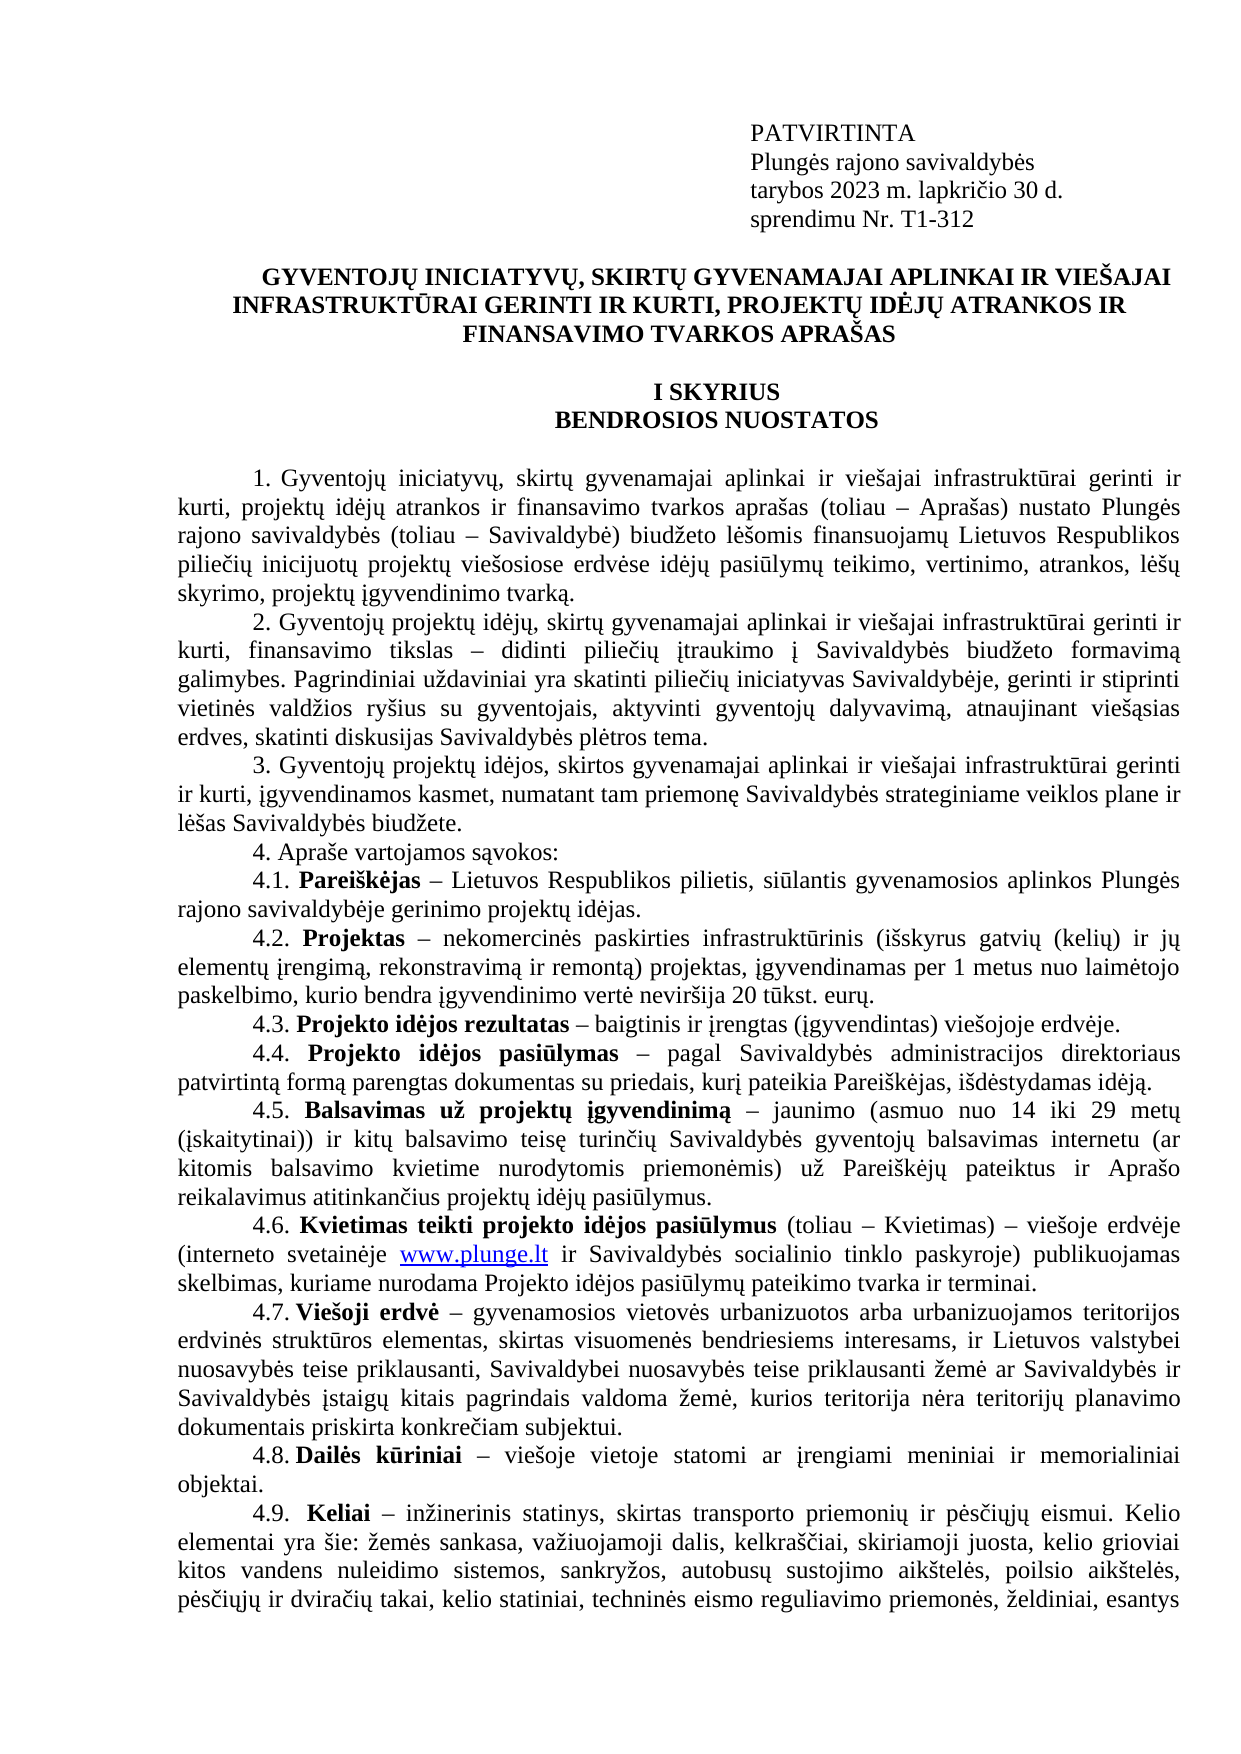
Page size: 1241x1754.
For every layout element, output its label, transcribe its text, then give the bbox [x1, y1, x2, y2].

text 4.9. Keliai – inžinerinis statinys, skirtas transporto priemonių ir pėsčiųjų eismui. Kelio elementai yra šie: žemės sankasa, važiuojamoji dalis, kelkraščiai, skiriamoji juosta, kelio grioviai kitos vandens nuleidimo sistemos, sankryžos, autobusų sustojimo aikštelės, poilsio aikštelės, pėsčiųjų ir dviračių takai, kelio statiniai, techninės eismo reguliavimo priemonės, želdiniai, esantys [177, 1498, 1181, 1613]
text 3. Gyventojų projektų idėjos, skirtos gyvenamajai aplinkai ir viešajai infrastruktūrai gerinti ir kurti, įgyvendinamos kasmet, numatant tam priemonę Savivaldybės strateginiame veiklos plane ir lėšas Savivaldybės biudžete. [177, 751, 1181, 837]
text 4.5. Balsavimas už projektų įgyvendinimą – jaunimo (asmuo nuo 14 iki 29 metų (įskaitytinai)) ir kitų balsavimo teisę turinčių Savivaldybės gyventojų balsavimas internetu (ar kitomis balsavimo kvietime nurodytomis priemonėmis) už Pareiškėjų pateiktus ir Aprašo reikalavimus atitinkančius projektų idėjų pasiūlymus. [177, 1096, 1181, 1211]
text 4.7. Viešoji erdvė – gyvenamosios vietovės urbanizuotos arba urbanizuojamos teritorijos erdvinės struktūros elementas, skirtas visuomenės bendriesiems interesams, ir Lietuvos valstybei nuosavybės teise priklausanti, Savivaldybei nuosavybės teise priklausanti žemė ar Savivaldybės ir Savivaldybės įstaigų kitais pagrindais valdoma žemė, kurios teritorija nėra teritorijų planavimo dokumentais priskirta konkrečiam subjektui. [177, 1297, 1181, 1441]
text 4.2. Projektas – nekomercinės paskirties infrastruktūrinis (išskyrus gatvių (kelių) ir jų elementų įrengimą, rekonstravimą ir remontą) projektas, įgyvendinamas per 1 metus nuo laimėtojo paskelbimo, kurio bendra įgyvendinimo vertė neviršija 20 tūkst. eurų. [177, 923, 1181, 1009]
text GYVENTOJŲ INICIATYVŲ, SKIRTŲ GYVENAMAJAI APLINKAI IR VIEŠAJAI INFRASTRUKTŪRAI GERINTI IR KURTI, PROJEKTŲ IDĖJŲ ATRANKOS IR FINANSAVIMO TVARKOS APRAŠAS [177, 262, 1181, 348]
text 4.3. Projekto idėjos rezultatas – baigtinis ir įrengtas (įgyvendintas) viešojoje erdvėje. [177, 1009, 1181, 1038]
text 4.6. Kvietimas teikti projekto idėjos pasiūlymus (toliau – Kvietimas) – viešoje erdvėje (interneto svetainėje www.plunge.lt ir Savivaldybės socialinio tinklo paskyroje) publikuojamas skelbimas, kuriame nurodama Projekto idėjos pasiūlymų pateikimo tvarka ir terminai. [177, 1211, 1181, 1297]
text sprendimu Nr. T1-312 [177, 204, 1181, 233]
text 4.4. Projekto idėjos pasiūlymas – pagal Savivaldybės administracijos direktoriaus patvirtintą formą parengtas dokumentas su priedais, kurį pateikia Pareiškėjas, išdėstydamas idėją. [177, 1038, 1181, 1096]
text 4.8. Dailės kūriniai – viešoje vietoje statomi ar įrengiami meniniai ir memorialiniai objektai. [177, 1441, 1181, 1498]
text BENDROSIOS NUOSTATOS [177, 406, 1181, 434]
text 4. Apraše vartojamos sąvokos: [177, 837, 1181, 866]
text tarybos 2023 m. lapkričio 30 d. [177, 176, 1181, 204]
text Plungės rajono savivaldybės [177, 147, 1181, 176]
text PATVIRTINTA [177, 118, 1181, 147]
text 4.1. Pareiškėjas – Lietuvos Respublikos pilietis, siūlantis gyvenamosios aplinkos Plungės rajono savivaldybėje gerinimo projektų idėjas. [177, 866, 1181, 923]
text 2. Gyventojų projektų idėjų, skirtų gyvenamajai aplinkai ir viešajai infrastruktūrai gerinti ir kurti, finansavimo tikslas – didinti piliečių įtraukimo į Savivaldybės biudžeto formavimą galimybes. Pagrindiniai uždaviniai yra skatinti piliečių iniciatyvas Savivaldybėje, gerinti ir stiprinti vietinės valdžios ryšius su gyventojais, aktyvinti gyventojų dalyvavimą, atnaujinant viešąsias erdves, skatinti diskusijas Savivaldybės plėtros tema. [177, 607, 1181, 751]
text 1. Gyventojų iniciatyvų, skirtų gyvenamajai aplinkai ir viešajai infrastruktūrai gerinti ir kurti, projektų idėjų atrankos ir finansavimo tvarkos aprašas (toliau – Aprašas) nustato Plungės rajono savivaldybės (toliau – Savivaldybė) biudžeto lėšomis finansuojamų Lietuvos Respublikos piliečių inicijuotų projektų viešosiose erdvėse idėjų pasiūlymų teikimo, vertinimo, atrankos, lėšų skyrimo, projektų įgyvendinimo tvarką. [177, 463, 1181, 607]
text I SKYRIUS [177, 377, 1181, 406]
